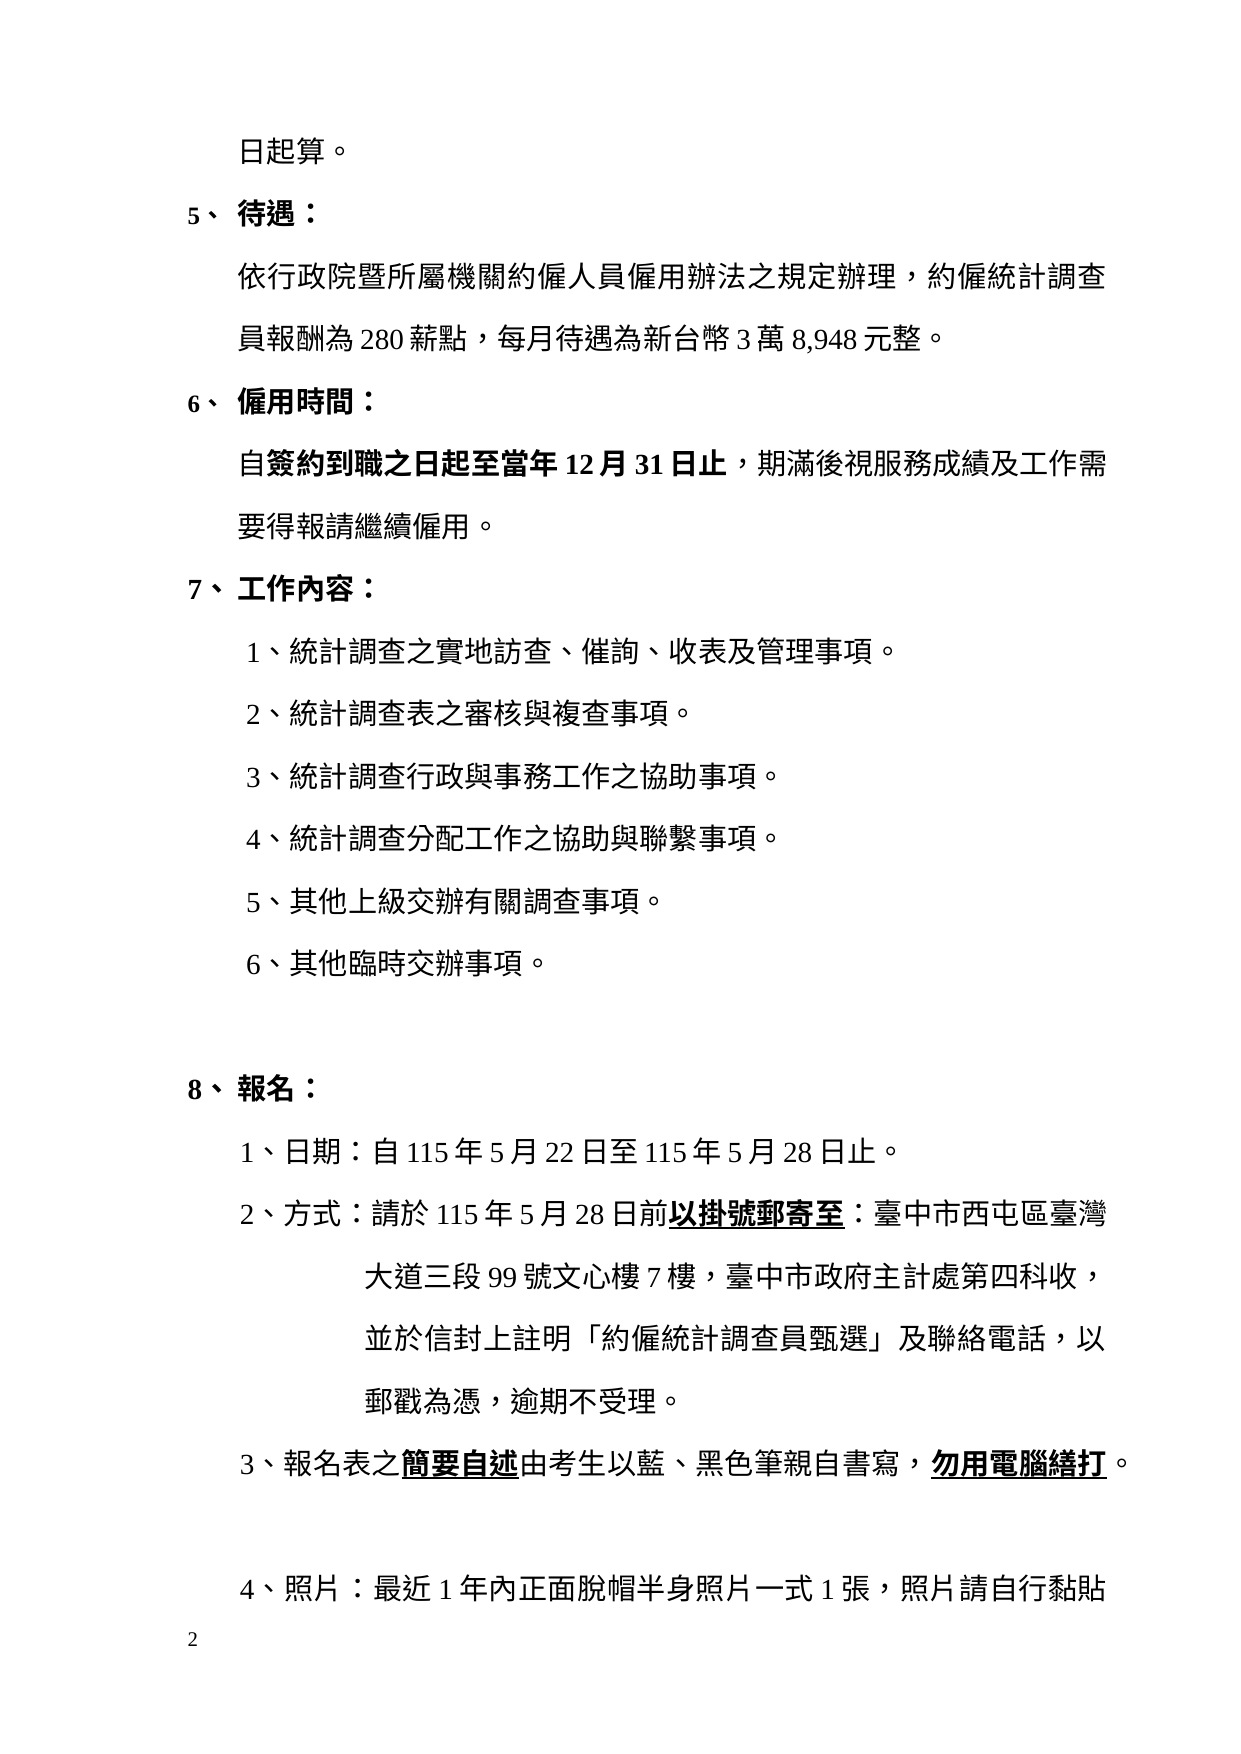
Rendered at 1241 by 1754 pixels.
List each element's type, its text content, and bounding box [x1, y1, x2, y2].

text 3、統計調查行政與事務工作之協助事項。 [187, 733, 1107, 795]
text 4、照片：最近1年內正面脫帽半身照片一式1張，照片請自行黏貼 [239, 1545, 1107, 1608]
text 自簽約到職之日起至當年12月31日止，期滿後視服務成績及工作需要得報請繼續僱用。 [237, 420, 1107, 545]
text 1、統計調查之實地訪查、催詢、收表及管理事項。 [187, 608, 1107, 670]
list 報名： [187, 1045, 1107, 1108]
text 2、方式：請於115年5月28日前以掛號郵寄至：臺中市西屯區臺灣大道三段99號文心樓7樓，臺中市政府主計處第四科收，並於信封上註明「約僱統計調查員甄選」及聯絡電話，以郵戳為憑，逾期不受理。 [239, 1170, 1107, 1420]
text 2、統計調查表之審核與複查事項。 [187, 670, 1107, 733]
text 依行政院暨所屬機關約僱人員僱用辦法之規定辦理，約僱統計調查員報酬為280薪點，每月待遇為新台幣3萬8,948元整。 [237, 233, 1107, 358]
text 3、報名表之簡要自述由考生以藍、黑色筆親自書寫，勿用電腦繕打。 [239, 1420, 1107, 1545]
list 僱用時間： [187, 358, 1107, 420]
list 工作內容： [187, 545, 1107, 608]
text 5、其他上級交辦有關調查事項。 [187, 858, 1107, 920]
text 6、其他臨時交辦事項。 [187, 920, 1107, 983]
text 1、日期：自115年5月22日至115年5月28日止。 [239, 1108, 1107, 1170]
list 待遇： [187, 170, 1107, 233]
text 4、統計調查分配工作之協助與聯繫事項。 [187, 795, 1107, 858]
text 成績達70分以上者擇優錄取，本次甄審正取3名（得不足額錄取），若足額錄取得備取至多6名，候補期間6個月，自甄審結果確定之翌日起算。 [237, 108, 1107, 170]
